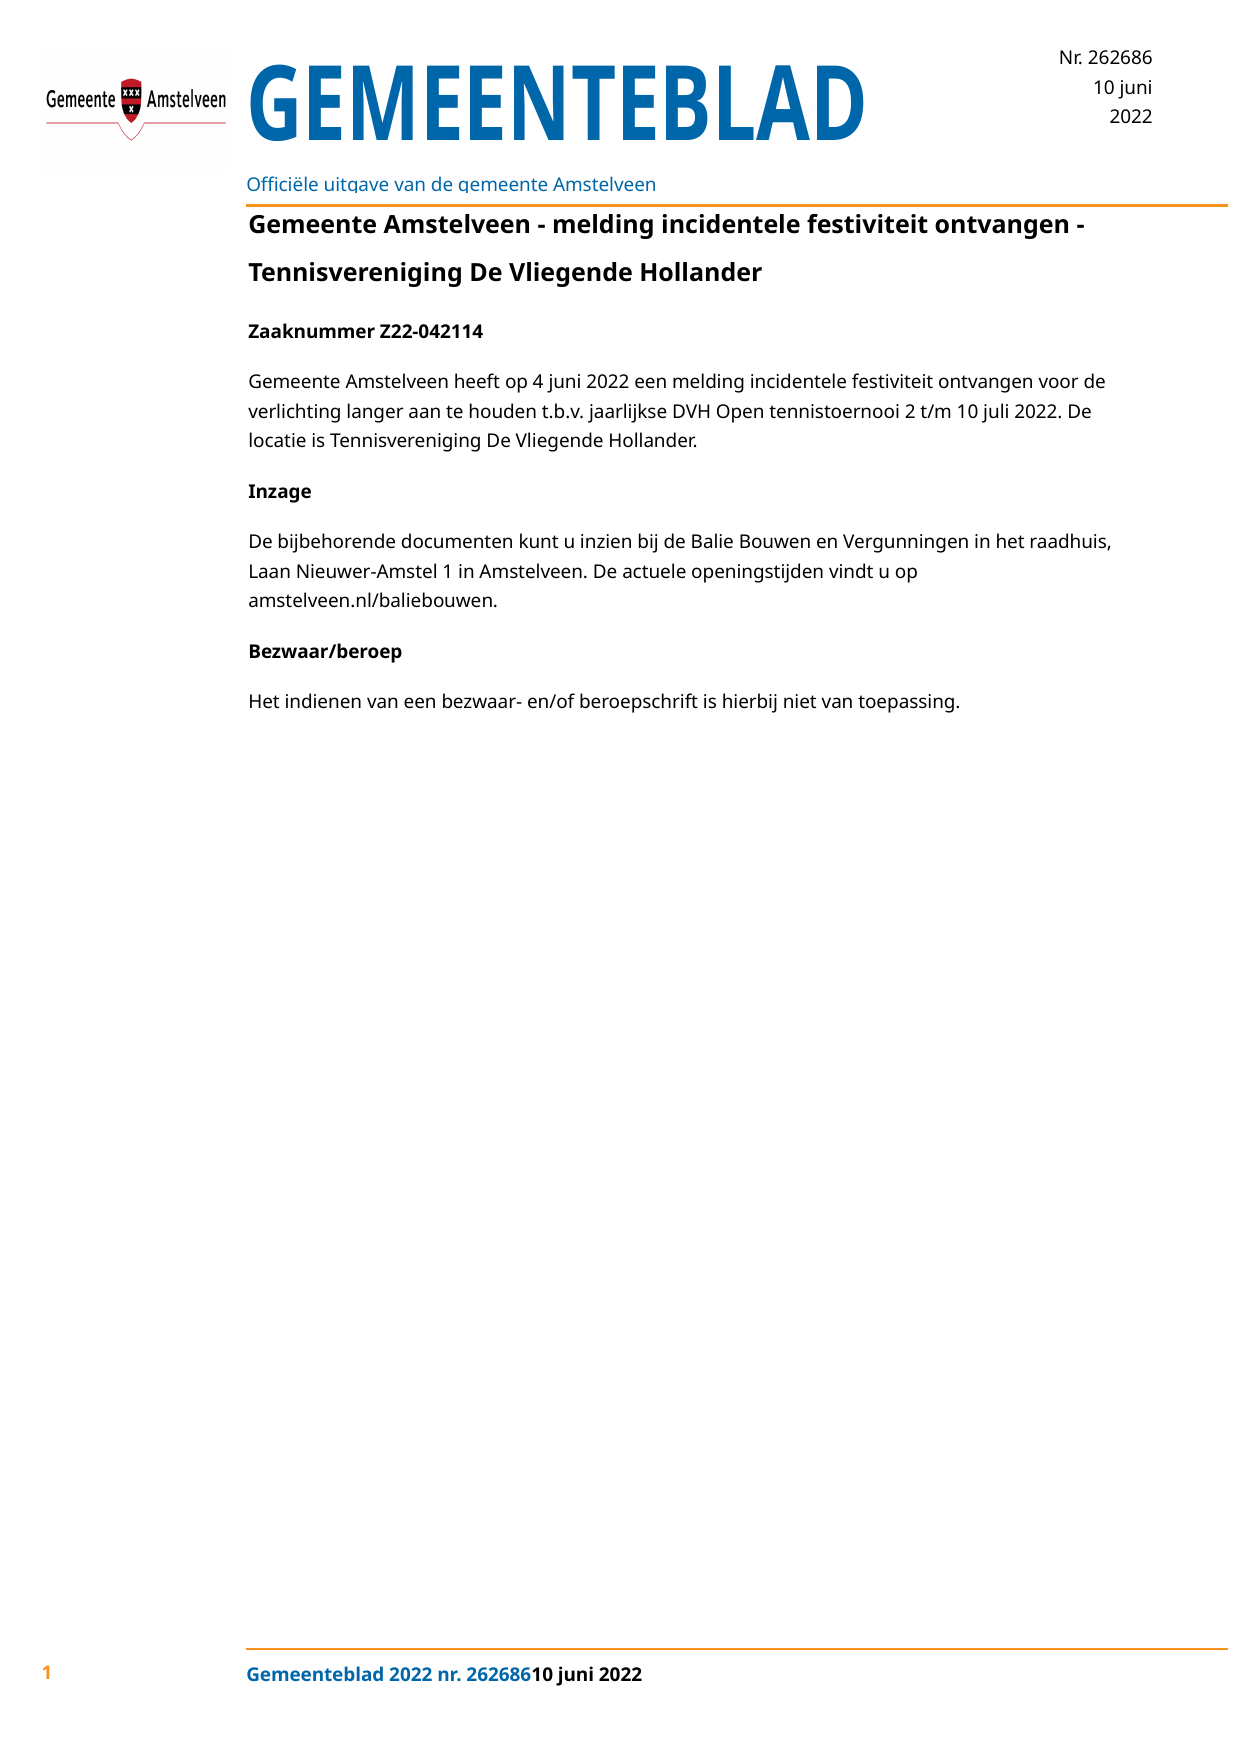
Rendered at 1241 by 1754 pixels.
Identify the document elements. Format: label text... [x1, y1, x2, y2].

text Bezwaar/beroep [248, 638, 1152, 664]
picture [41, 47, 231, 172]
text Zaaknummer Z22-042114 [248, 318, 1152, 344]
text Gemeente Amstelveen - melding incidentele festiviteit ontvangen - Tennisvereniging De Vliegende Hollander [248, 207, 1152, 288]
text De bijbehorende documenten kunt u inzien bij de Balie Bouwen en Vergunningen in het raadhuis, Laan Nieuwer-Amstel 1 in Amstelveen. De actuele openingstijden vindt u op amstelveen.nl/baliebouwen. [248, 528, 1152, 613]
text Gemeente Amstelveen heeft op 4 juni 2022 een melding incidentele festiviteit ontvangen voor de verlichting langer aan te houden t.b.v. jaarlijkse DVH Open tennistoernooi 2 t/m 10 juli 2022. De locatie is Tennisvereniging De Vliegende Hollander. [248, 368, 1152, 453]
text Inzage [248, 478, 1152, 504]
text Het indienen van een bezwaar- en/of beroepschrift is hierbij niet van toepassing. [248, 688, 1152, 714]
